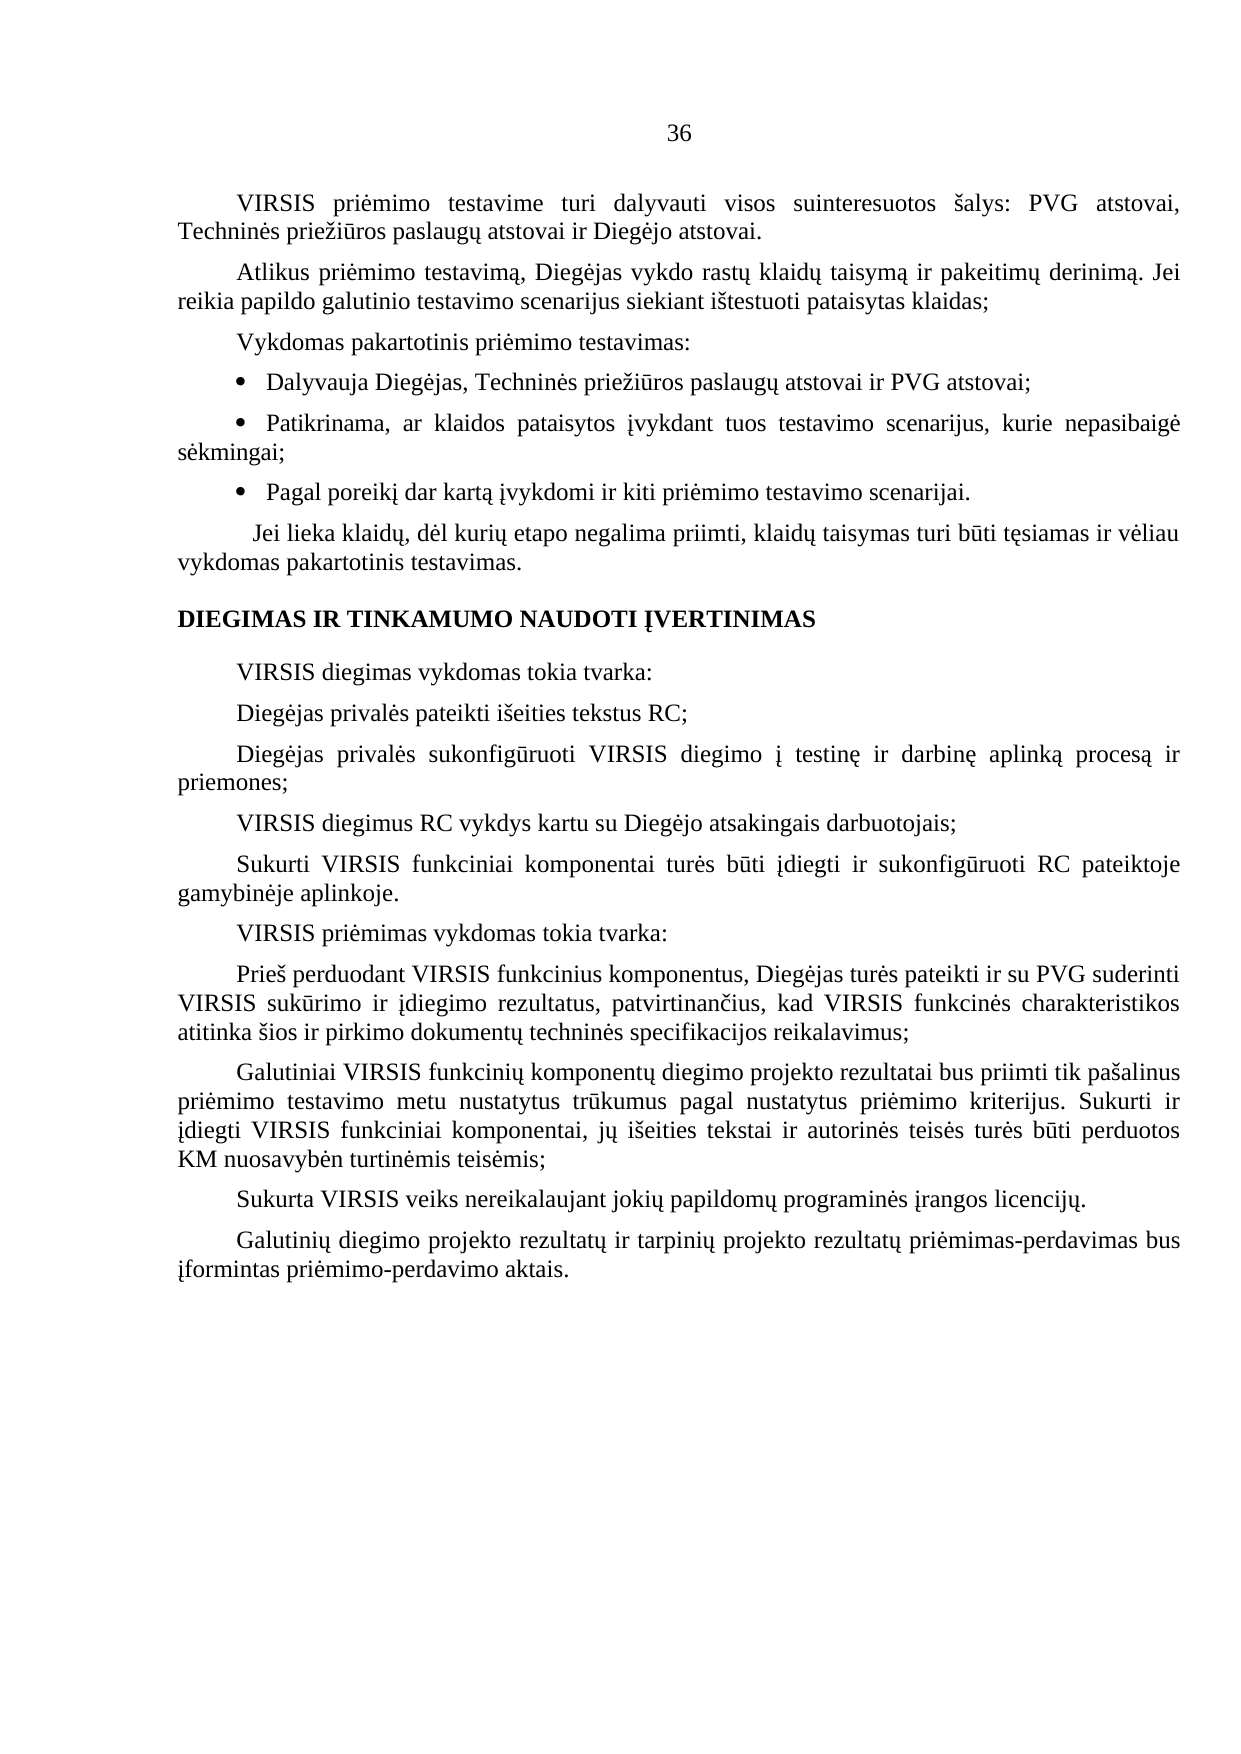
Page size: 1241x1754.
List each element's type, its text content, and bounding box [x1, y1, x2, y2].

text Jei lieka klaidų, dėl kurių etapo negalima priimti, klaidų taisymas turi būti tęsiamas ir vėliau vykdomas pakartotinis testavimas. [177, 518, 1181, 576]
text  Dalyvauja Diegėjas, Techninės priežiūros paslaugų atstovai ir PVG atstovai; [177, 367, 1181, 396]
text  Pagal poreikį dar kartą įvykdomi ir kiti priėmimo testavimo scenarijai. [177, 477, 1181, 506]
text VIRSIS priėmimo testavime turi dalyvauti visos suinteresuotos šalys: PVG atstovai, Techninės priežiūros paslaugų atstovai ir Diegėjo atstovai. [177, 188, 1181, 245]
text Vykdomas pakartotinis priėmimo testavimas: [177, 327, 1181, 355]
text Atlikus priėmimo testavimą, Diegėjas vykdo rastų klaidų taisymą ir pakeitimų derinimą. Jei reikia papildo galutinio testavimo scenarijus siekiant ištestuoti pataisytas klaidas; [177, 257, 1181, 314]
text DIEGIMAS IR TINKAMUMO NAUDOTI ĮVERTINIMAS [177, 604, 1181, 633]
text Galutinių diegimo projekto rezultatų ir tarpinių projekto rezultatų priėmimas-perdavimas bus įformintas priėmimo-perdavimo aktais. [177, 1225, 1181, 1283]
text Sukurti VIRSIS funkciniai komponentai turės būti įdiegti ir sukonfigūruoti RC pateiktoje gamybinėje aplinkoje. [177, 849, 1181, 906]
text Prieš perduodant VIRSIS funkcinius komponentus, Diegėjas turės pateikti ir su PVG suderinti VIRSIS sukūrimo ir įdiegimo rezultatus, patvirtinančius, kad VIRSIS funkcinės charakteristikos atitinka šios ir pirkimo dokumentų techninės specifikacijos reikalavimus; [177, 959, 1181, 1045]
text Diegėjas privalės pateikti išeities tekstus RC; [177, 698, 1181, 727]
text VIRSIS priėmimas vykdomas tokia tvarka: [177, 918, 1181, 947]
text VIRSIS diegimas vykdomas tokia tvarka: [177, 657, 1181, 686]
text Galutiniai VIRSIS funkcinių komponentų diegimo projekto rezultatai bus priimti tik pašalinus priėmimo testavimo metu nustatytus trūkumus pagal nustatytus priėmimo kriterijus. Sukurti ir įdiegti VIRSIS funkciniai komponentai, jų išeities tekstai ir autorinės teisės turės būti perduotos KM nuosavybėn turtinėmis teisėmis; [177, 1057, 1181, 1172]
text Diegėjas privalės sukonfigūruoti VIRSIS diegimo į testinę ir darbinę aplinką procesą ir priemones; [177, 739, 1181, 796]
text Sukurta VIRSIS veiks nereikalaujant jokių papildomų programinės įrangos licencijų. [177, 1184, 1181, 1213]
text VIRSIS diegimus RC vykdys kartu su Diegėjo atsakingais darbuotojais; [177, 808, 1181, 837]
text  Patikrinama, ar klaidos pataisytos įvykdant tuos testavimo scenarijus, kurie nepasibaigė sėkmingai; [177, 408, 1181, 466]
